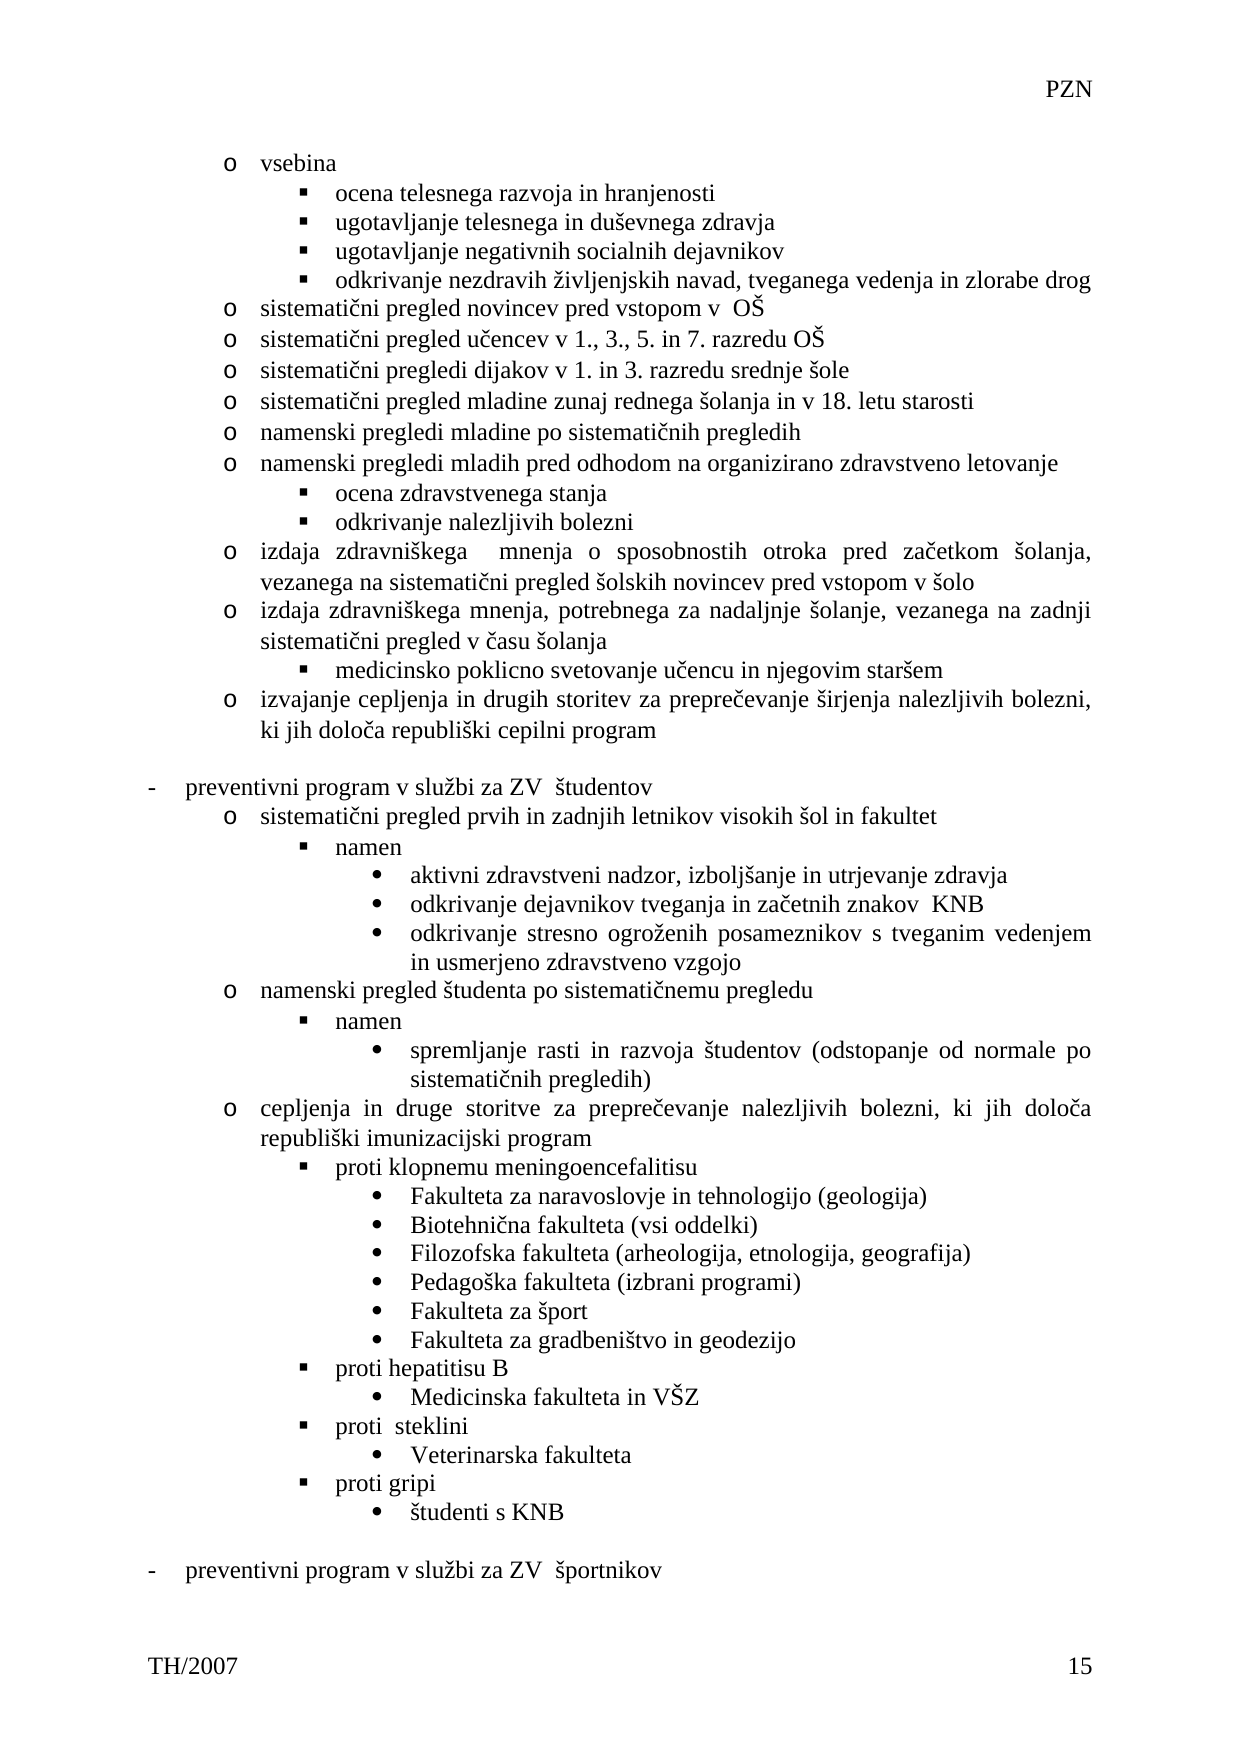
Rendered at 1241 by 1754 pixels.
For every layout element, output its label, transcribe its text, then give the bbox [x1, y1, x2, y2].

list izvajanje cepljenja in drugih storitev za preprečevanje širjenja nalezljivih bolezni, ki jih določa republiški cepilni program [223, 684, 1092, 743]
list Fakulteta za gradbeništvo in geodezijo [373, 1325, 1092, 1353]
list ocena zdravstvenega stanja [298, 478, 1092, 507]
list ugotavljanje negativnih socialnih dejavnikov [298, 236, 1092, 265]
list preventivni program v službi za ZV športnikov [148, 1555, 1092, 1583]
list odkrivanje nezdravih življenjskih navad, tveganega vedenja in zlorabe drog [298, 265, 1092, 293]
list aktivni zdravstveni nadzor, izboljšanje in utrjevanje zdravja [373, 861, 1092, 889]
list Biotehnična fakulteta (vsi oddelki) [373, 1210, 1092, 1238]
list Veterinarska fakulteta [373, 1440, 1092, 1468]
list odkrivanje dejavnikov tveganja in začetnih znakov KNB [373, 889, 1092, 918]
list Fakulteta za šport [373, 1296, 1092, 1325]
list namenski pregledi mladih pred odhodom na organizirano zdravstveno letovanje [223, 448, 1092, 478]
list namen [298, 832, 1092, 861]
list Pedagoška fakulteta (izbrani programi) [373, 1267, 1092, 1296]
list Medicinska fakulteta in VŠZ [373, 1382, 1092, 1411]
list medicinsko poklicno svetovanje učencu in njegovim staršem [298, 655, 1092, 684]
list namen [298, 1006, 1092, 1035]
list vsebina [223, 148, 1092, 178]
list sistematični pregledi dijakov v 1. in 3. razredu srednje šole [223, 355, 1092, 386]
list odkrivanje stresno ogroženih posameznikov s tveganim vedenjem in usmerjeno zdravstveno vzgojo [373, 918, 1092, 976]
list ugotavljanje telesnega in duševnega zdravja [298, 207, 1092, 236]
list sistematični pregled učencev v 1., 3., 5. in 7. razredu OŠ [223, 324, 1092, 355]
list proti steklini [298, 1411, 1092, 1440]
list študenti s KNB [373, 1497, 1092, 1526]
list sistematični pregled prvih in zadnjih letnikov visokih šol in fakultet [223, 801, 1092, 832]
list proti hepatitisu B [298, 1353, 1092, 1382]
list odkrivanje nalezljivih bolezni [298, 507, 1092, 536]
list izdaja zdravniškega mnenja o sposobnostih otroka pred začetkom šolanja, vezanega na sistematični pregled šolskih novincev pred vstopom v šolo [223, 536, 1092, 596]
list namenski pregled študenta po sistematičnemu pregledu [223, 976, 1092, 1006]
list proti klopnemu meningoencefalitisu [298, 1152, 1092, 1181]
list sistematični pregled mladine zunaj rednega šolanja in v 18. letu starosti [223, 386, 1092, 417]
list sistematični pregled novincev pred vstopom v OŠ [223, 293, 1092, 324]
list preventivni program v službi za ZV študentov [148, 772, 1092, 801]
list cepljenja in druge storitve za preprečevanje nalezljivih bolezni, ki jih določa republiški imunizacijski program [223, 1093, 1092, 1152]
list Filozofska fakulteta (arheologija, etnologija, geografija) [373, 1238, 1092, 1267]
list proti gripi [298, 1468, 1092, 1497]
list izdaja zdravniškega mnenja, potrebnega za nadaljnje šolanje, vezanega na zadnji sistematični pregled v času šolanja [223, 596, 1092, 655]
list spremljanje rasti in razvoja študentov (odstopanje od normale po sistematičnih pregledih) [373, 1035, 1092, 1093]
list namenski pregledi mladine po sistematičnih pregledih [223, 417, 1092, 448]
list Fakulteta za naravoslovje in tehnologijo (geologija) [373, 1181, 1092, 1210]
list ocena telesnega razvoja in hranjenosti [298, 178, 1092, 207]
